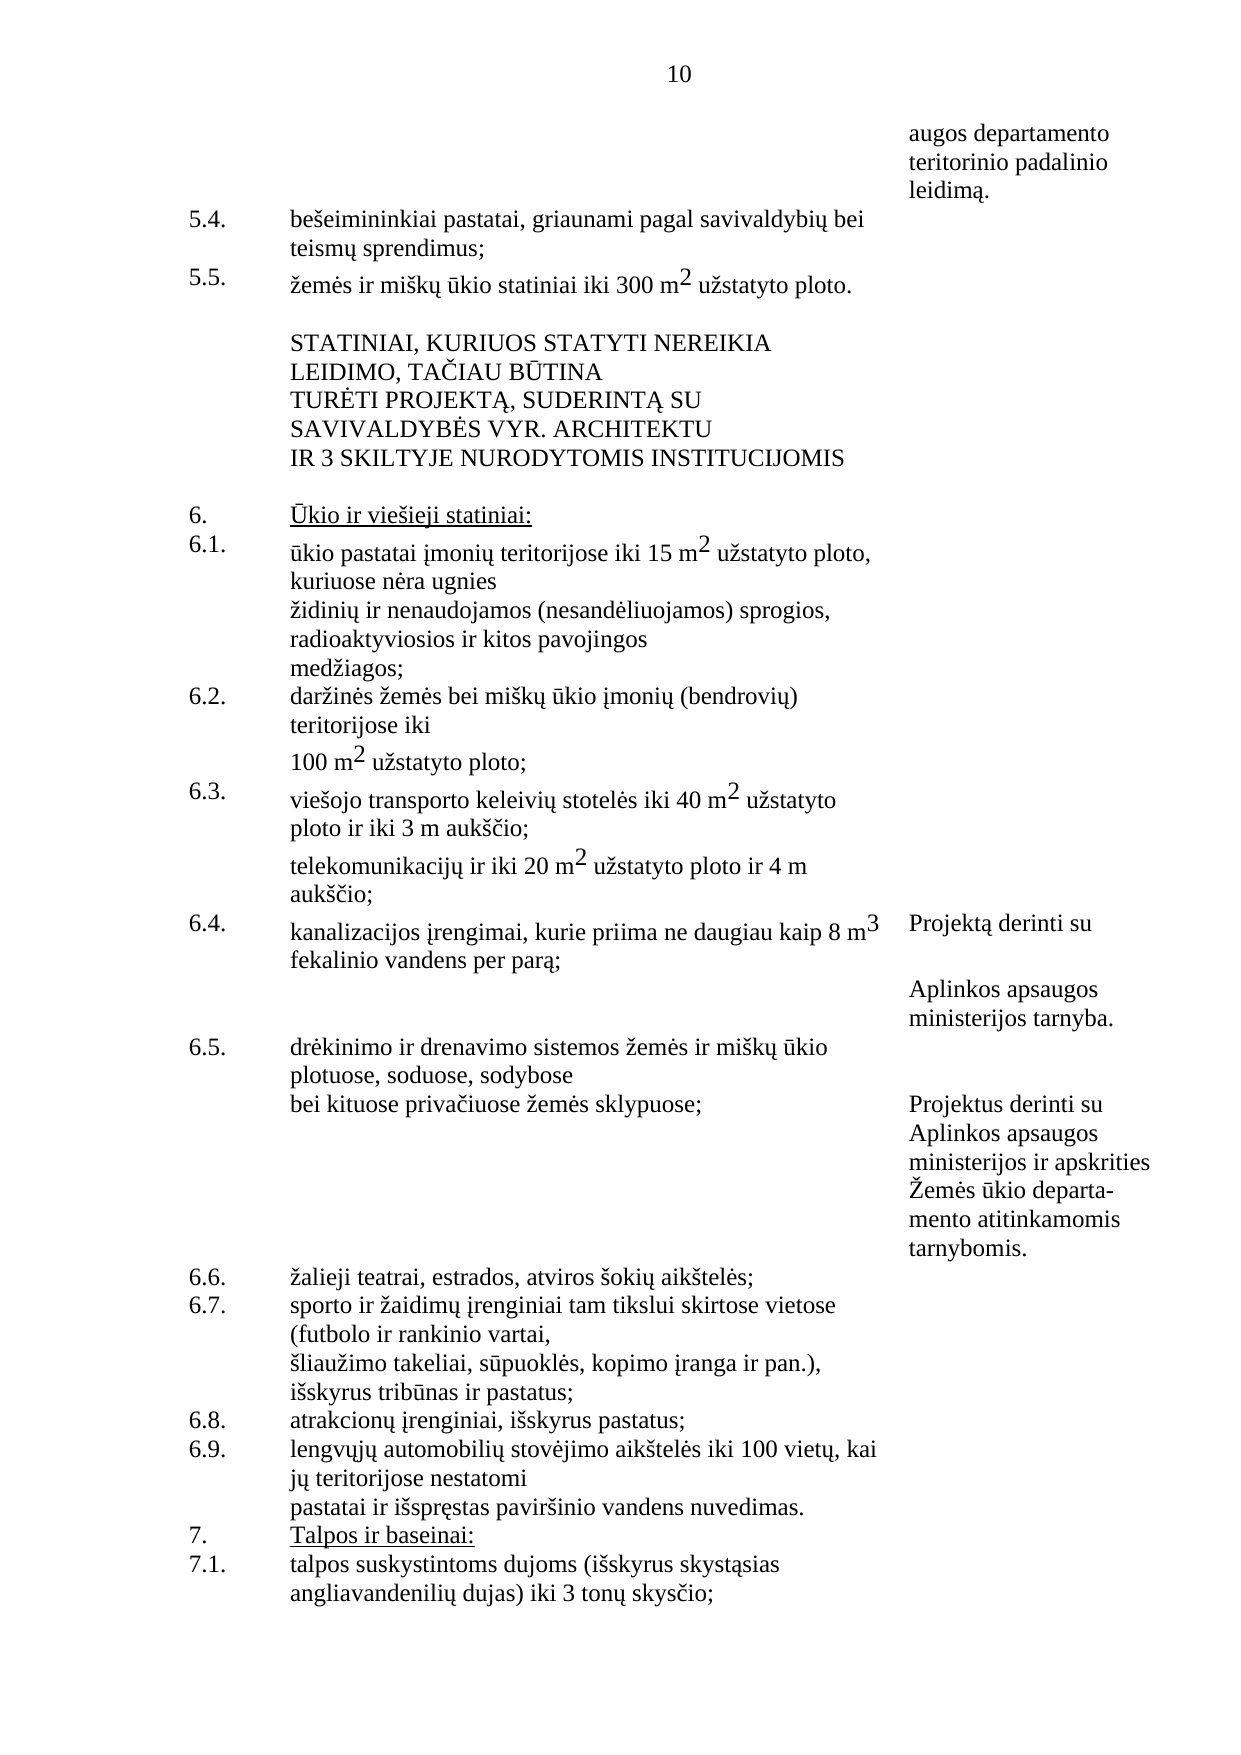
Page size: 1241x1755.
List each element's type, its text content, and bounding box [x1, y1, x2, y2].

table_cell 6.4. [177, 908, 278, 974]
table_cell [898, 472, 1206, 500]
table_cell Aplinkos apsaugos [898, 1118, 1206, 1147]
table_cell židinių ir nenaudojamos (nesandėliuojamos) sprogios, radioaktyviosios ir kitos pavojingos [279, 595, 897, 653]
table_cell 6. [177, 500, 278, 529]
table_cell [898, 443, 1206, 472]
table_cell [177, 1348, 278, 1406]
table_cell [177, 1089, 278, 1118]
table_cell telekomunikacijų ir iki 20 m2 užstatyto ploto ir 4 m aukščio; [279, 842, 897, 908]
table_cell ūkio pastatai įmonių teritorijose iki 15 m2 užstatyto ploto, kuriuose nėra ugnies [279, 529, 897, 595]
table_cell [898, 776, 1206, 842]
table_cell [898, 299, 1206, 328]
table_cell [177, 1233, 278, 1262]
table_cell bei kituose privačiuose žemės sklypuose; [279, 1089, 897, 1118]
table_cell [177, 1492, 278, 1521]
table_cell tarnybomis. [898, 1233, 1206, 1262]
table_cell Aplinkos apsaugos [898, 974, 1206, 1003]
table_cell [898, 681, 1206, 739]
table_cell [898, 204, 1206, 262]
table_cell šliaužimo takeliai, sūpuoklės, kopimo įranga ir pan.), išskyrus tribūnas ir pastatus; [279, 1348, 897, 1406]
table_cell [898, 1549, 1206, 1607]
table_cell [279, 472, 897, 500]
table_cell [177, 1118, 278, 1147]
table_cell 7. [177, 1521, 278, 1549]
table_cell Projektą derinti su [898, 908, 1206, 974]
table_cell daržinės žemės bei miškų ūkio įmonių (bendrovių) teritorijose iki [279, 681, 897, 739]
table_cell Žemės ūkio departa- [898, 1176, 1206, 1204]
table_cell [177, 595, 278, 653]
table_cell 6.8. [177, 1406, 278, 1434]
table_cell [177, 299, 278, 328]
table_cell STATINIAI, KURIUOS STATYTI NEREIKIA LEIDIMO, TAČIAU BŪTINA [279, 328, 897, 385]
table_cell [279, 299, 897, 328]
table_cell [898, 1521, 1206, 1549]
table_cell [177, 118, 278, 147]
table_cell [898, 328, 1206, 385]
table_cell [898, 653, 1206, 681]
table_cell atrakcionų įrenginiai, išskyrus pastatus; [279, 1406, 897, 1434]
table_cell TURĖTI PROJEKTĄ, SUDERINTĄ SU SAVIVALDYBĖS VYR. ARCHITEKTU [279, 385, 897, 443]
table_cell [177, 739, 278, 776]
table_cell [279, 974, 897, 1003]
table_cell [898, 1434, 1206, 1492]
table_cell ministerijos tarnyba. [898, 1003, 1206, 1032]
table_cell [177, 147, 278, 176]
table_cell žemės ir miškų ūkio statiniai iki 300 m2 užstatyto ploto. [279, 262, 897, 299]
table_cell Ūkio ir viešieji statiniai: [279, 500, 897, 529]
table_cell [898, 1262, 1206, 1291]
table_cell 6.3. [177, 776, 278, 842]
table_cell [898, 1492, 1206, 1521]
table_cell [898, 739, 1206, 776]
table_cell [177, 328, 278, 385]
table_cell [898, 595, 1206, 653]
table_cell IR 3 SKILTYJE NURODYTOMIS INSTITUCIJOMIS [279, 443, 897, 472]
table_cell drėkinimo ir drenavimo sistemos žemės ir miškų ūkio plotuose, soduose, sodybose [279, 1032, 897, 1089]
table_cell medžiagos; [279, 653, 897, 681]
table_cell leidimą. [898, 176, 1206, 204]
table_cell [898, 529, 1206, 595]
table_cell [898, 262, 1206, 299]
table_cell lengvųjų automobilių stovėjimo aikštelės iki 100 vietų, kai jų teritorijose nestatomi [279, 1434, 897, 1492]
table_cell 5.5. [177, 262, 278, 299]
table_cell 6.9. [177, 1434, 278, 1492]
table_cell žalieji teatrai, estrados, atviros šokių aikštelės; [279, 1262, 897, 1291]
table_cell 7.1. [177, 1549, 278, 1607]
table_cell [898, 500, 1206, 529]
table_cell [177, 653, 278, 681]
table_cell Talpos ir baseinai: [279, 1521, 897, 1549]
table_cell [177, 176, 278, 204]
table_cell Projektus derinti su [898, 1089, 1206, 1118]
table_cell ministerijos ir apskrities [898, 1147, 1206, 1176]
table_cell talpos suskystintoms dujoms (išskyrus skystąsias angliavandenilių dujas) iki 3 tonų skysčio; [279, 1549, 897, 1607]
table_cell 5.4. [177, 204, 278, 262]
table_cell [279, 1176, 897, 1204]
table_cell augos departamento [898, 118, 1206, 147]
table_cell viešojo transporto keleivių stotelės iki 40 m2 užstatyto ploto ir iki 3 m aukščio; [279, 776, 897, 842]
table_cell [898, 1291, 1206, 1348]
table_cell [898, 1348, 1206, 1406]
table_cell sporto ir žaidimų įrenginiai tam tikslui skirtose vietose (futbolo ir rankinio vartai, [279, 1291, 897, 1348]
table_cell 6.1. [177, 529, 278, 595]
table_cell [177, 472, 278, 500]
table_cell [279, 1003, 897, 1032]
table_cell [177, 1204, 278, 1233]
table_cell kanalizacijos įrengimai, kurie priima ne daugiau kaip 8 m3 fekalinio vandens per parą; [279, 908, 897, 974]
table_cell [177, 1003, 278, 1032]
table_cell [279, 147, 897, 176]
table_cell [279, 1118, 897, 1147]
table_cell [177, 974, 278, 1003]
table_cell [279, 1233, 897, 1262]
table_cell [279, 118, 897, 147]
table_cell mento atitinkamomis [898, 1204, 1206, 1233]
table_cell bešeimininkiai pastatai, griaunami pagal savivaldybių bei teismų sprendimus; [279, 204, 897, 262]
table_cell [279, 1147, 897, 1176]
table_cell [279, 176, 897, 204]
table_cell [279, 1204, 897, 1233]
table_cell [177, 842, 278, 908]
table_cell pastatai ir išspręstas paviršinio vandens nuvedimas. [279, 1492, 897, 1521]
table_cell 100 m2 užstatyto ploto; [279, 739, 897, 776]
table_cell [898, 1406, 1206, 1434]
table_cell [898, 385, 1206, 443]
table_cell 6.2. [177, 681, 278, 739]
table_cell [177, 385, 278, 443]
table_cell teritorinio padalinio [898, 147, 1206, 176]
table_cell 6.5. [177, 1032, 278, 1089]
table_cell [177, 443, 278, 472]
table_cell [898, 1032, 1206, 1089]
table_cell [177, 1147, 278, 1176]
table_cell 6.7. [177, 1291, 278, 1348]
table_cell [898, 842, 1206, 908]
table_cell [177, 1176, 278, 1204]
table_cell 6.6. [177, 1262, 278, 1291]
